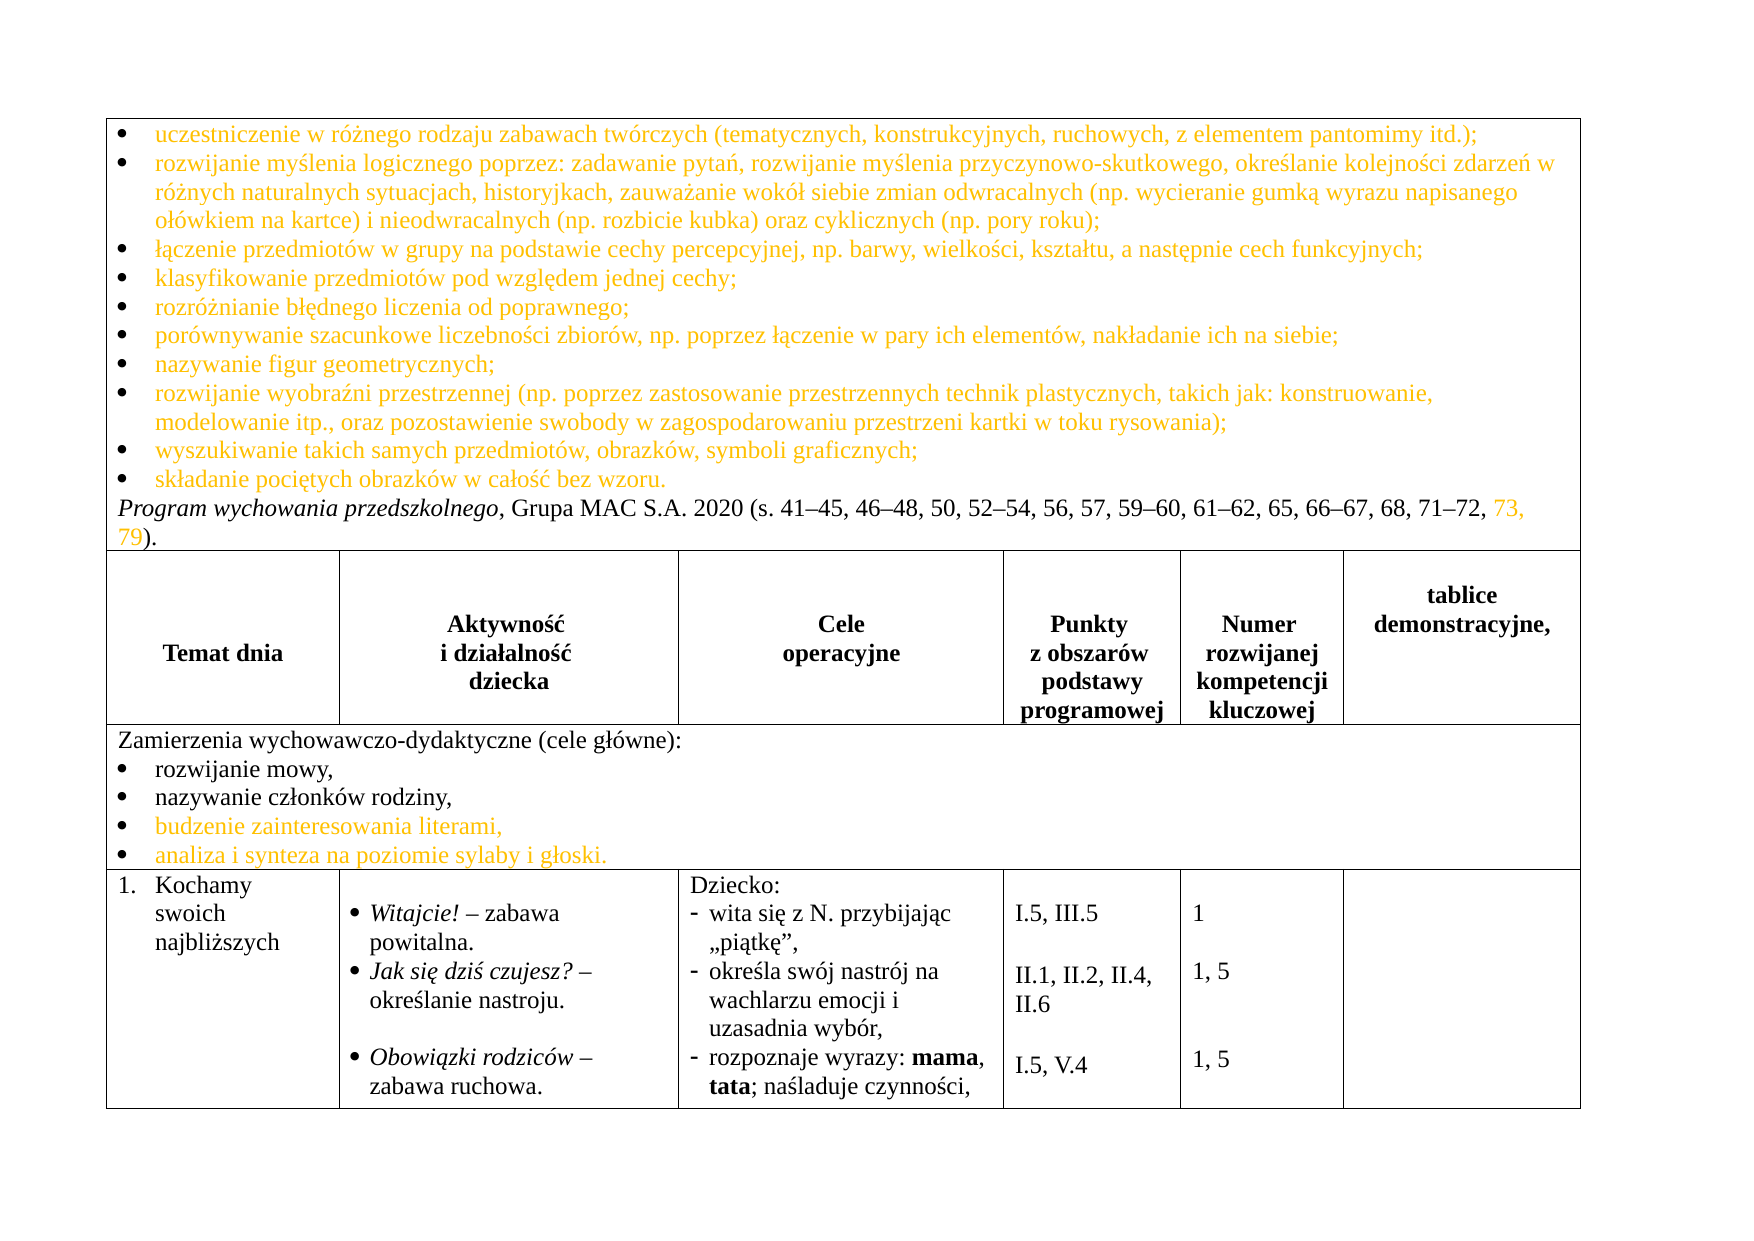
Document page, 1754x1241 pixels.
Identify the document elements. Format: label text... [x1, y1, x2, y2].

table_cell Aktywność i działalność dziecka [340, 551, 678, 724]
table_cell Kochamy swoich najbliższych [107, 870, 339, 1108]
table_cell Treści programowe: Fizyczny obszar rozwoju dziecka Społeczna aktywność dziecka: zakładanie ubrań, butów; korzystanie z toalety; spożywanie posiłków – prawidłowe posługiwanie się łyżką, widelce; zwracanie uwagi na kulturę spożywania posiłków; samodzielne rozbieranie się i ubieranie oraz dbanie o swoja garderobę; dbanie o porządek na pólkach indywidualnych. Językowa aktywność dziecka: rozwijanie sprawności całego ciała (w toku wykonywania czynności samoobsługowych, zabaw ruchowych); wykonywanie czynności wymagających zaangażowania mięśni dłoni, np. lepienie z plasteliny, zgniatanie i zaginanie papieru, wycinanie, wydzieranie; rozwijanie sprawności całego ciała (w toku wykonywania czynności samoobsługowych, zabaw ruchowych i ćwiczeń gimnastycznych); wykonywanie czynności wymagających zaangażowania mięśni dłoni, np. lepienie z plasteliny, zgniatanie i zaginanie papieru, wycinanie, wydzieranie; rozwijanie koordynacji wzrokowo-ruchowej, np. powtarzanie ruchów innej osoby w czasie zabawy; wykonywanie czynności z dużym i małym napięciem mięśniowym w toku zabaw ruchowych i ćwiczeń plastycznych; rozwijanie koordynacji ruchowo-słuchowo-wzrokowej. Artystyczna aktywność dziecka: uczestniczenie w zabawach rytmicznych, ruchowych, pląsach przy muzyce; reagowanie na zmiany tempa i dynamiki utworu o dużym zróżnicowaniu; rytmiczne poruszanie się przy muzyce; uczestniczenie w zabawach konstrukcyjnych; uczestniczenie w zabawach angażujących kilka zmysłów jednocześnie; uczestniczenie w zabawach rytmicznych, ruchowych, pląsach przy muzyce; uczestniczenie w zabawach konstrukcyjno-technicznych, wykorzystujących doświadczenia zbierane podczas poznawania środowiska technicznego, np. składanie zabawek z oddzielonych części, budowanie różnych konstrukcji z klocków, przeżywanie radości z pozytywnych efektów swoich działań; budowanie z naturalnych materiałów (piasek, śnieg); konstruowanie z tworzywa przyrodniczego, korka, drutu, papieru, wełny. Ruchowa i zdrowotna aktywność dziecka: uczestniczenie w zabawach ruchowych: kształtujących postawę, orientacyjno-porządkowych, bieżnych, z elementami czworakowania, z elementami skoku, podskoku, z elementami toczenia, z elementami rzutu, chwytu, równoważnych, organizowanych metodą opowieści ruchowych, ze śpiewem; ubieranie się odpowiednio do warunków atmosferycznych występujących w danej porze roku; bezpieczne korzystanie ze sprzętu sportowego, urządzeń znajdujących się na placu zabaw; informowanie nauczyciela o wszystkich sytuacjach budzących wątpliwości i obawy; przebywanie na świeżym powietrzu: uczestniczenie w spacerach, zabawach; wybieranie bezpiecznego miejsca do zabawy; dbanie o higienę poprzez codzienne mycie całego ciała, mycie zębów po posiłkach, samodzielne korzystanie z toalety, mycie rąk, zwłaszcza po pobycie w toalecie i po zabawie na świeżym powietrzu, utrzymywanie w czystości odzieży, obuwia; zwracanie uwagi na estetyczny wygląd, samodzielne ubieranie się i rozbieranie, dbanie o rzeczy osobiste, codzienne zmienianie bielizny, nieużywanie cudzych grzebieni, szczotek, ręczników, zachowywanie porządku w miejscu zabawy; spożywanie posiłków w czystych naczyniach, przy estetycznie nakrytym stole; przestrzeganie zasad właściwego zachowania podczas spożywania posiłków; bezpieczne korzystanie ze sprzętu sportowego, urządzeń znajdujących się na placu zabaw; uczestniczenie w zabawach organizowanych w terenie (w ogrodzie przedszkolnym, w parku, na boisku) w różnych porach roku (na śniegu, w wodzie); dbanie o higienę poprzez codzienne mycie całego ciała, mycie zębów po posiłkach, samodzielne korzystanie z toalety, mycie rąk, zwłaszcza po pobycie w toalecie i po zabawie na świeżym powietrzu, utrzymywanie w czystości odzieży, obuwia; zwracanie uwagi na estetyczny wygląd, samodzielne ubieranie się i rozbieranie, dbanie o rzeczy osobiste, codzienne zmienianie bielizny, nieużywanie cudzych grzebieni, szczotek, ręczników, zachowywanie porządku w miejscu zabawy, pracy, nauki; przebywanie na świeżym powietrzu: uczestniczenie w spacerach, zabawach i ćwiczeniach ruchowych; uczestniczenie w ćwiczeniach gimnastycznych; ubieranie się odpowiednio do warunków atmosferycznych występujących w różnych porach roku (zapobieganie przegrzaniu i zmarznięciu); wyrabianie nawyków zdrowotnych, np. samodzielnego ubierania się, poprawnego korzystania z toalety, właściwego zachowania się przy stole, przestrzegania zasad bezpieczeństwa w toku zabaw ruchowych i innych; przeplatanie aktywności ruchowej z odpoczynkiem; bezpieczne korzystanie ze sprzętu sportowego, urządzeń znajdujących się na placu zabaw; informowanie nauczyciela o wszystkich sytuacjach budzących wątpliwości o obawy; naśladowanie ruchów wykonywanych przez nauczyciela, odtwarzanie ruchem całego ciała lub samych rak sposobów poruszania się zwierząt itp. Emocjonalny obszar rozwoju dziecka Społeczna aktywność dziecka: próby nazywania swoich emocji (np.: radość, smutek, złość, strach); próby określania swoich stanów emocjonalnych; nieprzeszkadzanie innym dzieciom w zabawie; podejmowanie prób wspólnych zabaw; dzielenie się zabawkami z innymi dziećmi; poznanie własnych możliwości przy wykonywaniu różnych czynności; wyrażanie i nazywanie różnych emocji podczas zabaw; dostrzeganie potrzeb innych, szanowanie ich; zapraszanie innych dzieci do wspólnej zabawy; cieszenie się z sukcesów innej osoby; szanowanie wytworów pracy innych oraz ich własności; dzielenie się wrażeniami, spostrzeżeniami z obserwacji danego zdarzenia, danej sytuacji; dzielenie się wrażeniami, spostrzeżeniami z obserwacji danego zdarzenia, danej sytuacji; zwracanie się o pomoc w trudnych sytuacjach. Społeczny obszar rozwoju dziecka Społeczna aktywność dziecka: określanie swoich cech fizycznych: wzrost (w odniesieniu do innych), kolor włosów, kolor oczu; współdecydowanie o sposobie wykonania danej czynności; poznawanie imion i nazwisk dzieci z grupy; przestrzeganie ustalonych umów i zasad regulujących współżycie w grupie; nieprzeszkadzanie innym dzieciom w zabawie; podejmowanie prób wspólnych zabaw; stosowanie form grzecznościowych względem siebie, a także osób dorosłych w każdej sytuacji (w domu, w przedszkolu, na ulicy); uczestniczenie we wspólnych zabawach; mówienie o swoich potrzebach; odpowiadanie na pytania; dzielenie się swoimi przeżyciami; współdecydowanie o sposobie wykonywania danej czynności; uczestniczenie w sytuacjach stwarzających możliwość wyboru, przewidywanie skutków zachowań, zwracanie uwagi na konsekwencje wynikające z danego wyboru; szukanie kompromisu w trudnych sprawach; przestrzeganie wspólnie ustalonych umów i zasad regulujących współżycie w grupie; dostrzeganie potrzeb innych, szanowanie ich; cieszenie się z sukcesów drugiej osoby; pomaganie kolegom w sytuacjach wywołujących smutek;` szanowanie wytworów pracy innych oraz ich własności; współdziałanie podczas zabaw, gier, tańców integracyjnych; unikanie zachowań agresywnych, powstrzymywanie ich, dążenie do kompromisu; uczestniczenie we wspólnych zabawach, np.: ruchowych, prowadzonych metodą Rudolfa Labana, Weroniki Sherborne, wspólne wykonywanie prac plastycznych; dzielenie się wrażeniami, spostrzeżeniami z obserwacji danego zdarzenia, danej sytuacji; odpowiadanie na zadane pytania, formułowanie własnych pytań; oglądanie zdjęć, ilustracji, słuchanie wierszy, opowiadań; odwoływanie się do własnych obserwacji w celu zwracania uwagi na piękno naszego kraju. Poznawczy obszar rozwoju dziecka Społeczna aktywność dziecka: określanie tego, co dziecko lubi robić; spacerowanie w pobliżu przedszkola; określanie tego, co dziecko robi dobrze; podejmowanie prób posługiwania się przyborami i narzędziami zgodnie z ich przeznaczeniem; opowiadanie o sobie w grupie rówieśniczej; podejmowanie prób posługiwania się przyborami i narzędziami zgodnie z ich przeznaczeniem; opowiadanie o sobie w grupie rówieśniczej. Językowa aktywność dziecka: słuchanie dźwięków dochodzących z otoczenia; uważne słuchanie rozmówcy; maszerowanie w rytmie muzyki lub w rytmie wystukiwanym na bębenku; wyrażanie swoich myśli, potrzeb, przeżyć w rozmowach z dorosłymi w codziennych sytuacjach; swobodne rozmowy na tematy bliskie dzieciom w kontaktach indywidualnych; wypowiadanie się na temat obrazka, ilustracji, wysłuchanego tekstu; naśladowanie zdań poprawnie formułowanych przez dorosłych; wypowiadanie się prostymi zdaniami; słuchanie wierszy, opowiadań, odpowiadanie na pytania dotyczące utworu literackiego; obserwowanie otoczenia, wymienianie jego elementów; wyszukiwanie takich samych przedmiotów, obrazków; sylabizowanie w toku zabaw, np. naśladowanie mowy robota, lalki; rozpoznawanie zapisu swojego imienia; stopniowe poznawanie określeń dotyczących położenia przedmiotów w przestrzeni; uczestniczenie w zabawach polegających na odtwarzaniu usłyszanych dźwięków, np. w zabawie w echo melodyczne, wokalne; aktywne słuchanie rozmówcy; wyklaskiwanie rytmicznych fragmentów piosenek; przekazywanie swoich odczuć, intencji w sposób werbalny i niewerbalny; stosowanie w wypowiedziach właściwych form fleksyjnych wszystkich odmiennych części mowy: czasownika, rzeczownika, zaimka, przymiotnika, liczebnika; wypowiadanie się złożonymi zdaniami, stosowanie kilkuzdaniowej wypowiedzi; odpowiadanie na pytania, poprawne formułowanie pytań; słuchanie zdań, wyodrębnianie w nich słów; liczenie słów w zdaniach; układanie zdań z określonej liczby słów; określanie kolejności słów w zdaniach; wyodrębnianie w słowach sylab, określanie ich kolejności; dzielenie słów na sylaby; liczenie sylab w słowach; tworzenie słów rozpoczynających się, kończących się daną sylabą; całościowe rozpoznawanie napisów umieszczonych w sali zajęć – nazw znajdujących się tam zabawek, kącików zainteresowań , roślin (sukcesywne ich wymienianie); rozpoznawanie liter drukowanych – małych i wielkich; tworzenie sylab z poznanych liter i ich odczytywanie; wykonywanie ćwiczeń rozwijających orientację przestrzenną (przygotowanie do czytanie od lewej strony do prawej). Artystyczna aktywność dziecka: słuchanie piosenek w wykonaniu nauczyciela; nauka prostych piosenek fragmentami metodą ze słuchu; uczestniczenie w zabawach rytmicznych, ruchowych; reagowanie na zmiany tempa i dynamiki utworu o dużym zróżnicowaniu; rytmiczne poruszanie się przy muzyce; tworzenie galerii prac plastycznych dzieci; uczestniczenie w zabawach naśladowczych; uczestniczenie w zabawach konstrukcyjnych; słuchanie piosenek w wykonaniu nauczyciela oraz nagrań; uczestniczenie w zabawach rytmicznych, ruchowych, pląsach przy muzyce; nauka piosenek fragmentami, metodą ze słuchu; śpiewanie piosenek – zbiorowe i indywidualne; wykorzystywanie naturalnych efektów perkusyjnych (klaskania, tupania, stukania…) do akompaniamentu podczas słuchania lub śpiewania piosenek; poznawanie wyglądu instrumentów perkusyjnych: kołatki, grzechotki, bębenka, trójkąta, talerzy, drewienek, i sposobu gry na nich wykonywanie akompaniamentu do piosenek na instrumentach perkusyjnych oraz innych przedmiotach – indywidualnie lub grupowo (tworzenie orkiestry); uczestniczenie w zabawach rytmicznych, ruchowych, pląsach przy muzyce; reagowanie na zmiany tempa i dynamiki utworu; rysowanie, malowanie farbami plakatowymi, akwarelami z użyciem palców lub pędzli, na różnym podłożu; wycinanie, wydzieranie z różnego materiału, obrysowywanie szablonów, lepienie z gliny, plasteliny, masy solnej i papierowej, modeliny, naklejanie, ugniatanie itd.; odczuwanie radości z tworzenia, działania plastycznego; wyrażanie swoich przeżyć wewnętrznych, uczuć poprzez różne formy ekspresji: słowną, ruchową, plastyczną, muzyczną. Aktywność poznawcza: uczestniczenie w zabawach organizowanych przez nauczyciela, dających dziecku satysfakcję i radość; podejmowanie zabaw inicjowanych przez nauczyciela, rozwijających zainteresowania dzieci; określanie położenia przedmiotów w przestrzeni; stosowanie określeń: na, pod, przed, za, wysoko, nisko; porządkowanie jednorodnych obiektów w otoczeniu na podstawie różnic występujących między nimi; uczestniczenie w zabawach rozwijających: aktywność badawczą, umiejętność rozwiazywania problemów, myślenie, wyobrażenia, umiejętność klasyfikowania, uogólniania, rozumowania przyczynowo-skutkowego, poznawania samego siebie; dostrzeganie w toku zabaw potrzeb dzieci o zróżnicowanych możliwościach fizycznych i intelektualnych; nauka na pamięć wierszy i piosenek treściowo bliskich dzieciom oraz sytuacjom, z jaki się spotykają; uczestniczenie w zabawach, ćwiczeniach, pracach plastycznych, rozmowach, słuchaniu wierszy, opowiadań sprzyjających koncentracji uwagi; uczestniczenie w różnego rodzaju zabawach twórczych (tematycznych, konstrukcyjnych, ruchowych, z elementem pantomimy itd.); rozwijanie myślenia logicznego poprzez: zadawanie pytań, rozwijanie myślenia przyczynowo-skutkowego, określanie kolejności zdarzeń w różnych naturalnych sytuacjach, historyjkach, zauważanie wokół siebie zmian odwracalnych (np. wycieranie gumką wyrazu napisanego ołówkiem na kartce) i nieodwracalnych (np. rozbicie kubka) oraz cyklicznych (np. pory roku); łączenie przedmiotów w grupy na podstawie cechy percepcyjnej, np. barwy, wielkości, kształtu, a następnie cech funkcyjnych; klasyfikowanie przedmiotów pod względem jednej cechy; rozróżnianie błędnego liczenia od poprawnego; porównywanie szacunkowe liczebności zbiorów, np. poprzez łączenie w pary ich elementów, nakładanie ich na siebie; nazywanie figur geometrycznych; rozwijanie wyobraźni przestrzennej (np. poprzez zastosowanie przestrzennych technik plastycznych, takich jak: konstruowanie, modelowanie itp., oraz pozostawienie swobody w zagospodarowaniu przestrzeni kartki w toku rysowania); wyszukiwanie takich samych przedmiotów, obrazków, symboli graficznych; składanie pociętych obrazków w całość bez wzoru. Program wychowania przedszkolnego, Grupa MAC S.A. 2020 (s. 41–45, 46–48, 50, 52–54, 56, 57, 59–60, 61–62, 65, 66–67, 68, 71–72, 73, 79). [107, 119, 1580, 550]
table_cell I.5, III.5 II.1, II.2, II.4, II.6 I.5, V.4 [1004, 870, 1180, 1108]
table_cell Numer rozwijanej kompetencji kluczowej [1181, 551, 1343, 724]
table_cell Temat dnia [107, 551, 339, 724]
table_cell Punkty z obszarów podstawy programowej [1004, 551, 1180, 724]
table_cell Zamierzenia wychowawczo-dydaktyczne (cele główne): rozwijanie mowy, nazywanie członków rodziny, budzenie zainteresowania literami, analiza i synteza na poziomie sylaby i głoski. [107, 725, 1580, 869]
table_cell Witajcie! – zabawa powitalna. Jak się dziś czujesz? – określanie nastroju. Obowiązki rodziców – zabawa ruchowa. Zestaw ćwiczeń porannych nr 6 – rozwijanie motoryki dużej. Słuchanie opowiadania Barbary Szelągowskiej Nasz drugi dom. Moja rodzina – zabawa ruchowa. Zabawy swobodne według zainteresowań dzieci. Odkrywanie litery m, M. Zabawy na świeżym powietrzu: Wyścig – zabawa ruchowa; dowolne zabawy z użyciem sprzętu znajdującego się w ogrodzie przed­szkolnym – zwracanie uwagi na bezpieczeństwo. Rodzinne zamieszanie – zapoznanie z piosenką tygodnia. Moi najbliżsi – rozwijanie sprawności manualnej. Czytanie wspólnie z nauczycielem. Rysowanie serc po śladach. Kolorowanie w każdej ramce rysunków, których nazwy rozpoczynają się głoską m. Tworzenie słów. Rysowanie rozwiązań w pustych ramkach. Kochamy swoich najbliższych – podsumowanie. Zabawy dowolne w wybranym kąciku zainteresowań. Czynności samoobsługowe zgodne z planem dnia. [340, 870, 678, 1108]
table_cell 1 1, 5 1, 5 [1181, 870, 1343, 1108]
table_cell Cele operacyjne [679, 551, 1003, 724]
table_cell [1344, 870, 1580, 1108]
table_cell Dziecko: wita się z N. przybijając „piątkę”, określa swój nastrój na wachlarzu emocji i uzasadnia wybór, rozpoznaje wyrazy: mama, tata; naśladuje czynności, które może wykonywać mama lub tata, aktywnie uczestniczy w ćwiczeniach porannych, wypowiada się na temat opowiadania, nazywa członków rodziny, reaguje na hasło słowne, bawi się z innymi, poznaje literę m, M w toku zabaw, wyodrębnia głoskę i sylabę, pokonuje tor przeszkód; bezpiecznie bawi się w ogrodzie przedszkolnym, słucha piosenki; zaznacza klaśnięciem pierwsza miarę taktu, rysuje wybranego członka rodziny, czyta tekst obrazkowo-wyrazowy wspólnie z N.; rysuje serca po śladach, wybrzmiewa pierwsze głoski z nazw rysunków; tworzy nowe słowa; rysuje rozwiązania, kończy zdania rozpoczęte przez N., bawi się z innymi, samodzielnie wykonuje podstawowe czynności higieniczne. [679, 870, 1003, 1108]
table_cell tablice demonstracyjne, [1344, 551, 1580, 724]
